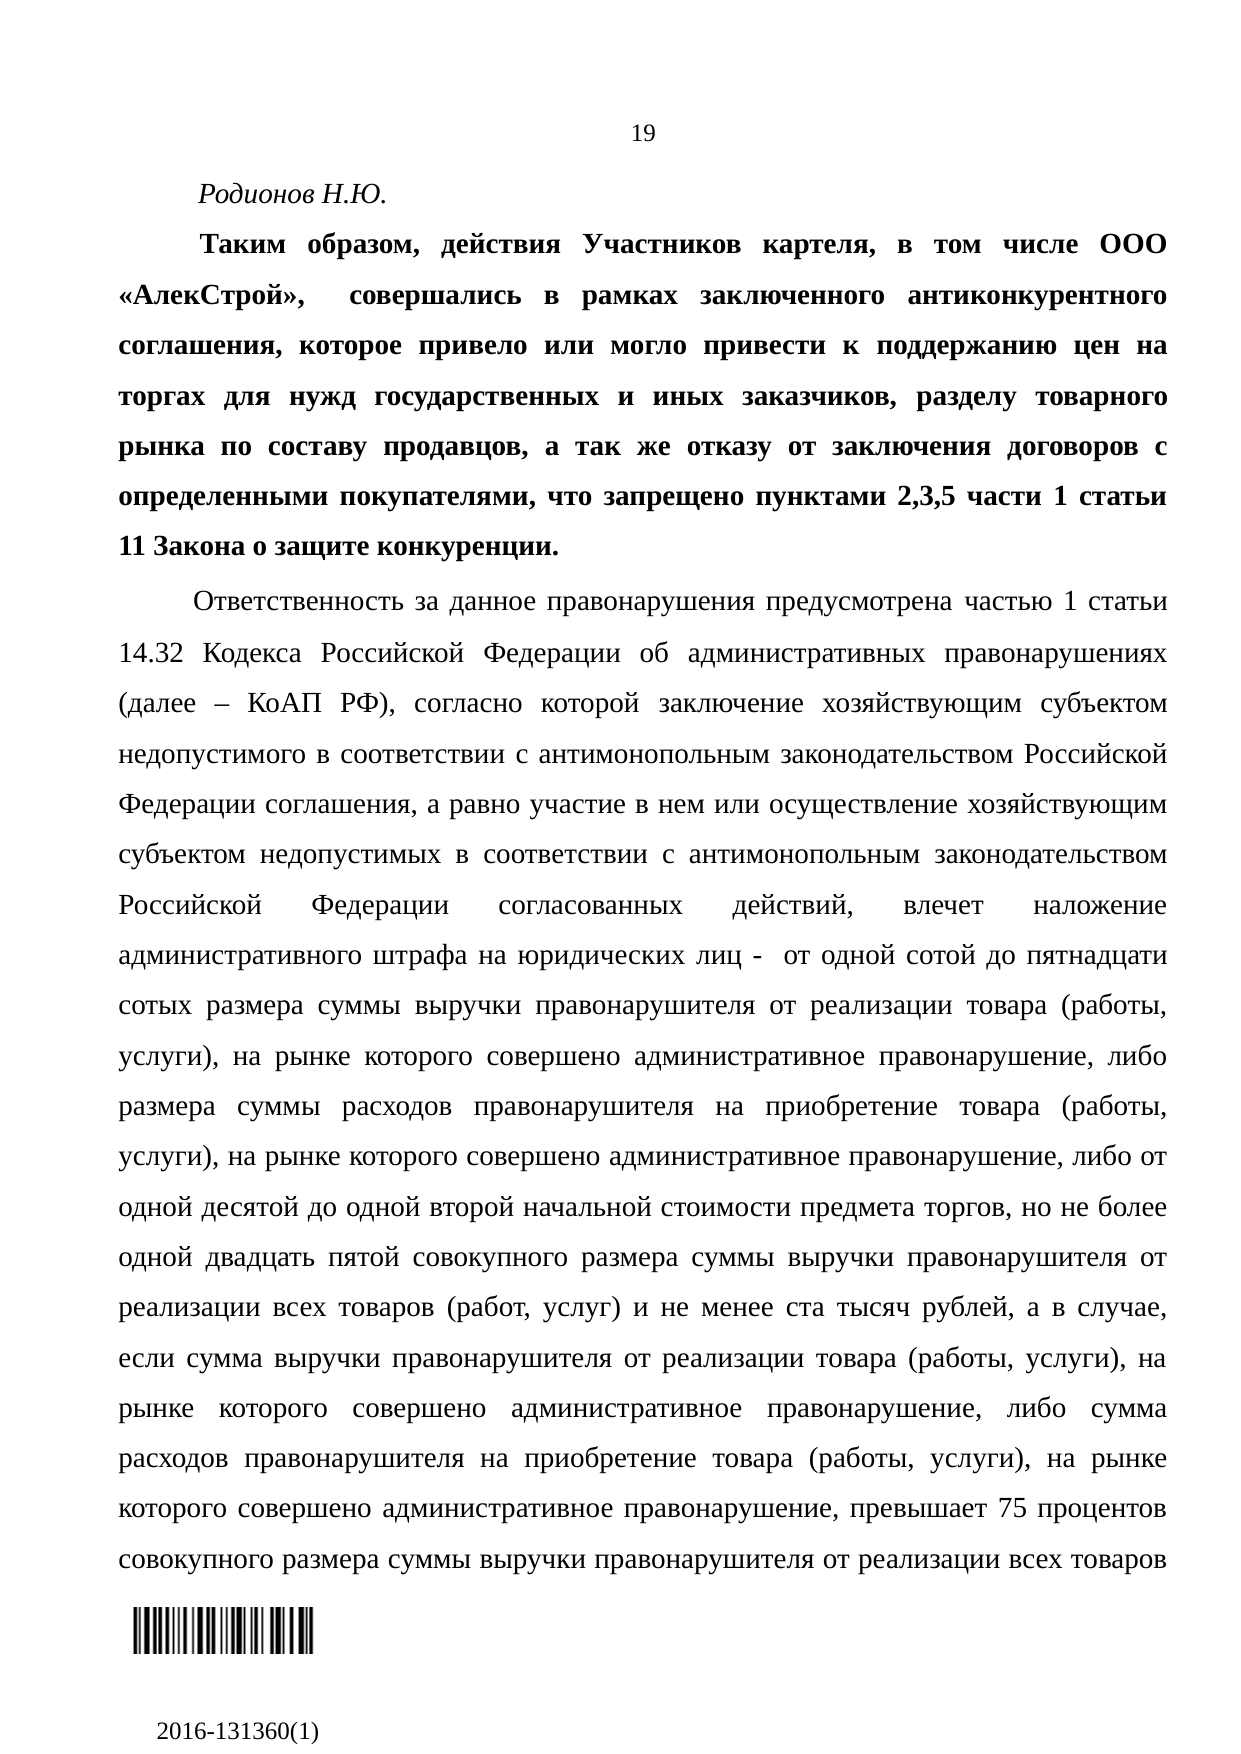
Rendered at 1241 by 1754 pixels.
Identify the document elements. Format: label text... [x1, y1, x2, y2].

picture [118, 1607, 331, 1654]
text Таким образом, действия Участников картеля, в том числе ООО «АлекСтрой», совершались в рамках заключенного антиконкурентного соглашения, которое привело или могло привести к поддержанию цен на торгах для нужд государственных и иных заказчиков, разделу товарного рынка по составу продавцов, а так же отказу от заключения договоров с определенными покупателями, что запрещено пунктами 2,3,5 части 1 статьи 11 Закона о защите конкуренции. [118, 227, 1168, 562]
text Родионов Н.Ю. [118, 176, 1168, 210]
text Ответственность за данное правонарушения предусмотрена частью 1 статьи 14.32 Кодекса Российской Федерации об административных правонарушениях (далее – КоАП РФ), согласно которой заключение хозяйствующим субъектом недопустимого в соответствии с антимонопольным законодательством Российской Федерации соглашения, а равно участие в нем или осуществление хозяйствующим субъектом недопустимых в соответствии с антимонопольным законодательством Российской Федерации согласованных действий, влечет наложение административного штрафа на юридических лиц - от одной сотой до пятнадцати сотых размера суммы выручки правонарушителя от реализации товара (работы, услуги), на рынке которого совершено административное правонарушение, либо размера суммы расходов правонарушителя на приобретение товара (работы, услуги), на рынке которого совершено административное правонарушение, либо от одной десятой до одной второй начальной стоимости предмета торгов, но не более одной двадцать пятой совокупного размера суммы выручки правонарушителя от реализации всех товаров (работ, услуг) и не менее ста тысяч рублей, а в случае, если сумма выручки правонарушителя от реализации товара (работы, услуги), на рынке которого совершено административное правонарушение, либо сумма расходов правонарушителя на приобретение товара (работы, услуги), на рынке которого совершено административное правонарушение, превышает 75 процентов совокупного размера суммы выручки правонарушителя от реализации всех товаров [118, 579, 1168, 1574]
